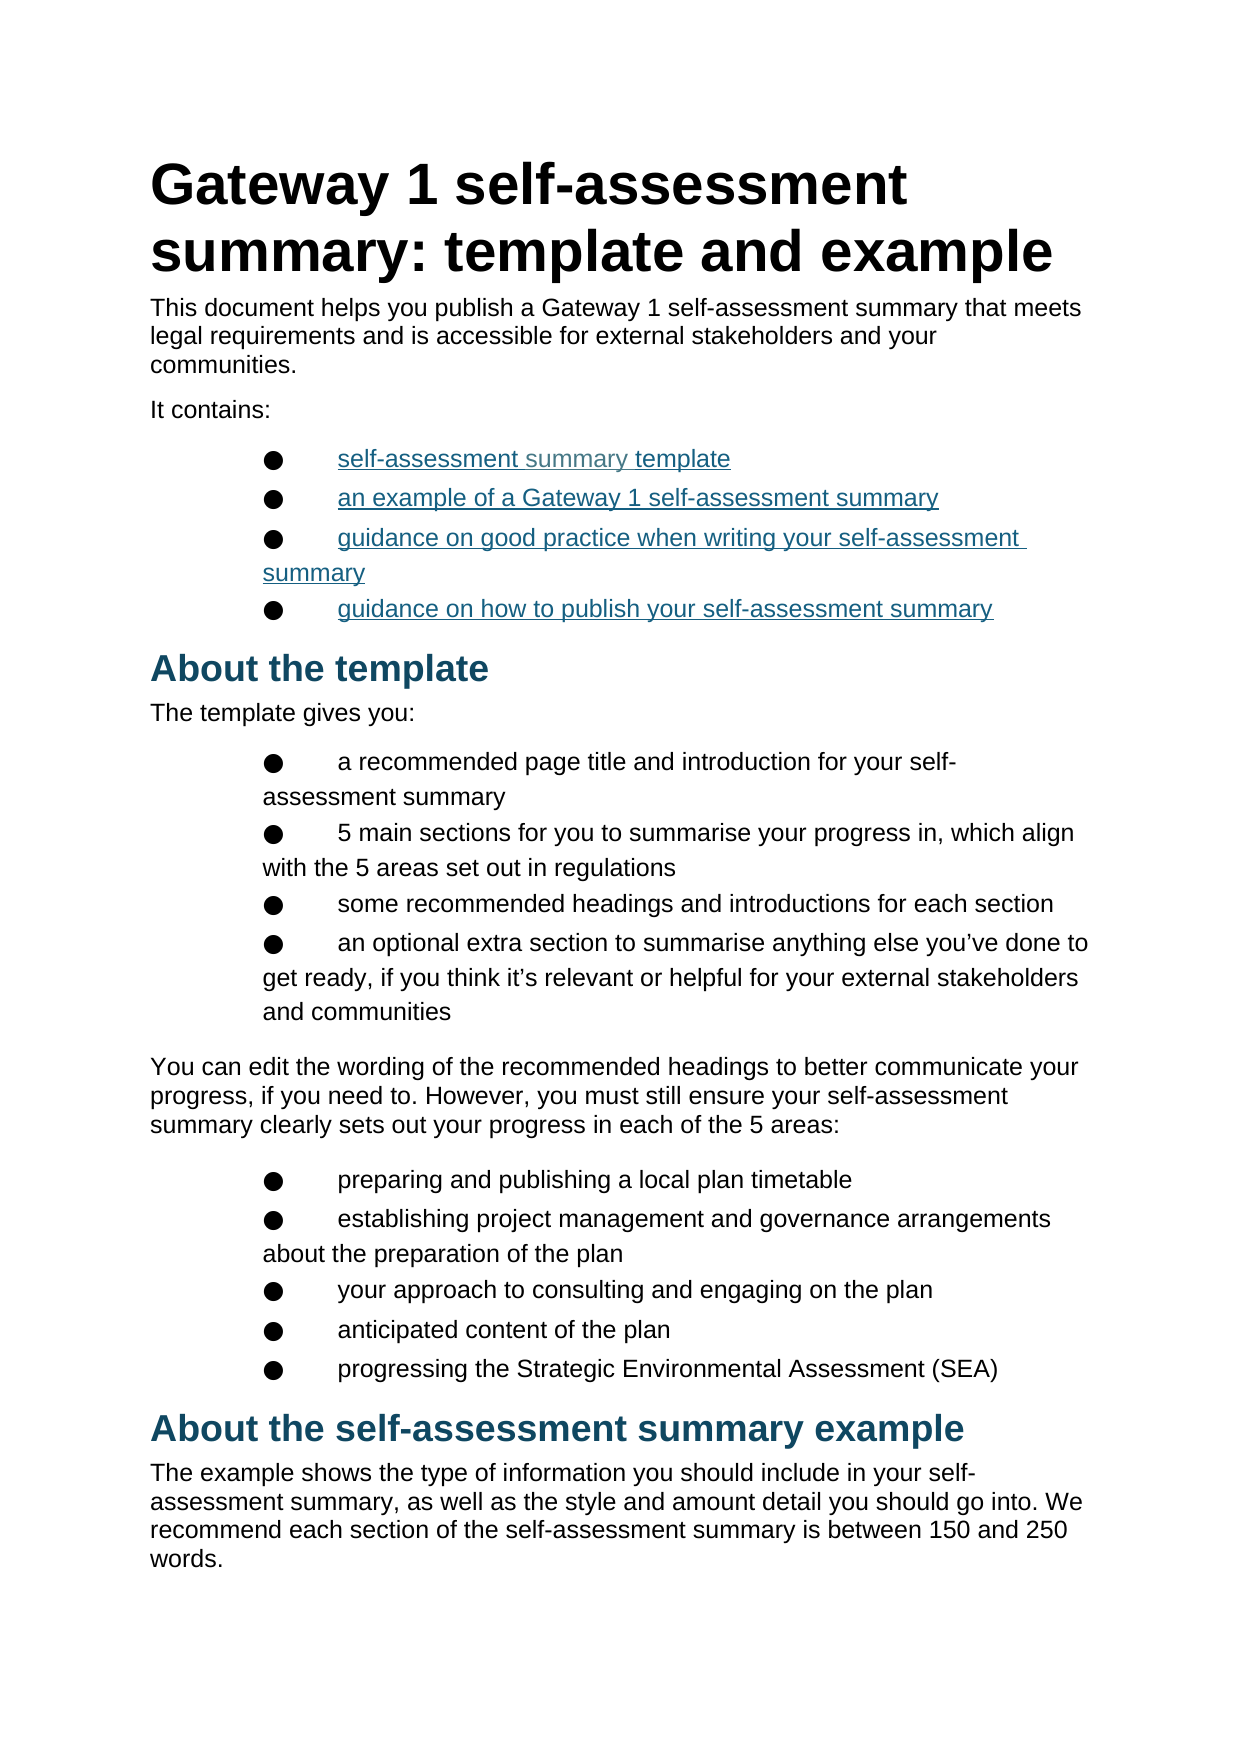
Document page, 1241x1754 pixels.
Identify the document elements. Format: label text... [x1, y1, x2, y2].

list an optional extra section to summarise anything else you’ve done to get ready, if you think it’s relevant or helpful for your external stakeholders and communities [262, 925, 1090, 1025]
list some recommended headings and introductions for each section [262, 886, 1090, 920]
list 5 main sections for you to summarise your progress in, which align with the 5 areas set out in regulations [262, 814, 1090, 882]
text Gateway 1 self-assessment summary: template and example [150, 150, 1090, 284]
text It contains: [150, 395, 1090, 424]
list your approach to consulting and engaging on the plan [262, 1272, 1090, 1306]
text About the template [150, 646, 1090, 689]
list an example of a Gateway 1 self-assessment summary [262, 480, 1090, 514]
list a recommended page title and introduction for your self-assessment summary [262, 743, 1090, 810]
list progressing the Strategic Environmental Assessment (SEA) [262, 1350, 1090, 1384]
list preparing and publishing a local plan timetable [262, 1162, 1090, 1196]
text This document helps you publish a Gateway 1 self-assessment summary that meets legal requirements and is accessible for external stakeholders and your communities. [150, 292, 1090, 379]
list guidance on how to publish your self-assessment summary [262, 591, 1090, 624]
text About the self-assessment summary example [150, 1406, 1090, 1449]
list establishing project management and governance arrangements about the preparation of the plan [262, 1201, 1090, 1268]
text The example shows the type of information you should include in your self-assessment summary, as well as the style and amount detail you should go into. We recommend each section of the self-assessment summary is between 150 and 250 words. [150, 1458, 1090, 1573]
list anticipated content of the plan [262, 1311, 1090, 1345]
text You can edit the wording of the recommended headings to better communicate your progress, if you need to. However, you must still ensure your self-assessment summary clearly sets out your progress in each of the 5 areas: [150, 1052, 1090, 1139]
list self-assessment summary template [262, 441, 1090, 475]
text The template gives you: [150, 698, 1090, 727]
list guidance on good practice when writing your self-assessment summary [262, 519, 1090, 586]
